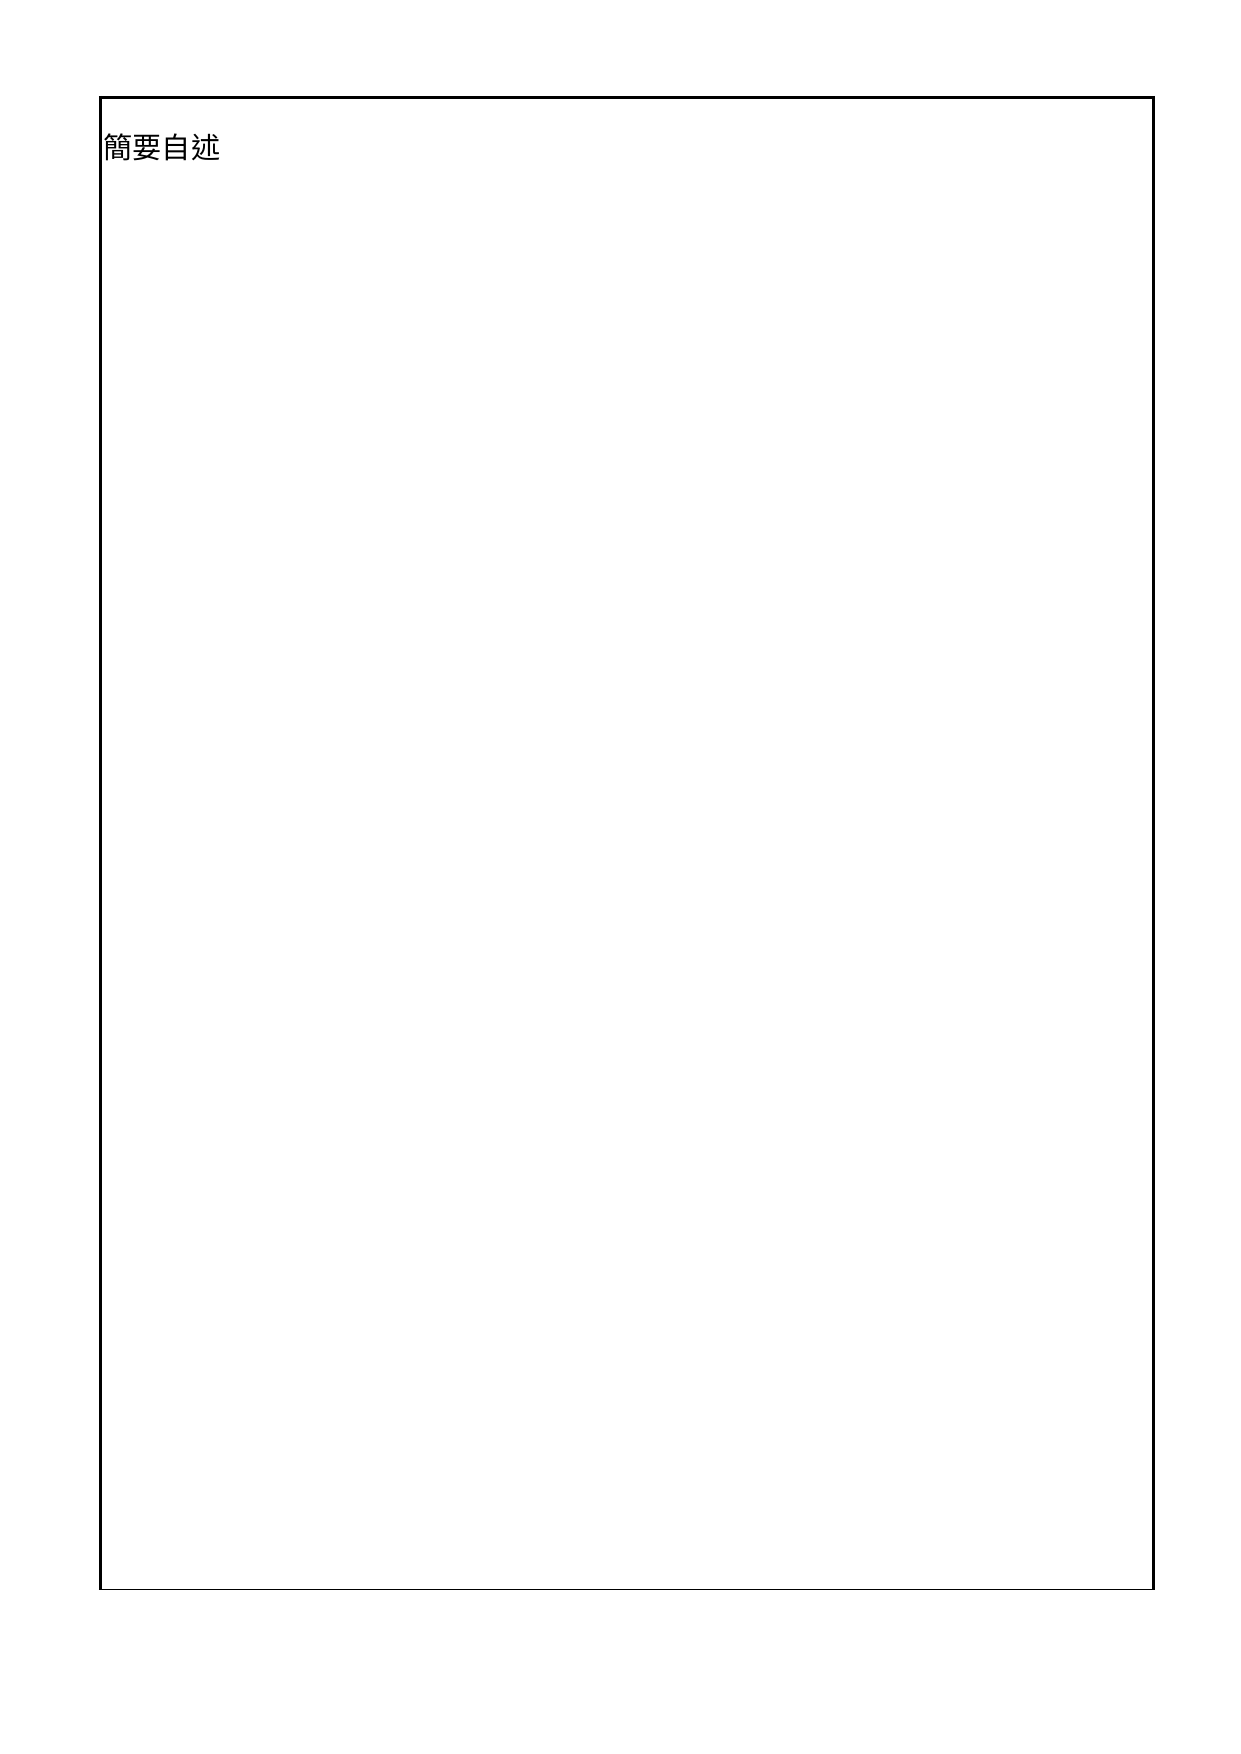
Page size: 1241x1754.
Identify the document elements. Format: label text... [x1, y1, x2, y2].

table_header 簡要自述 [102, 99, 1152, 1588]
